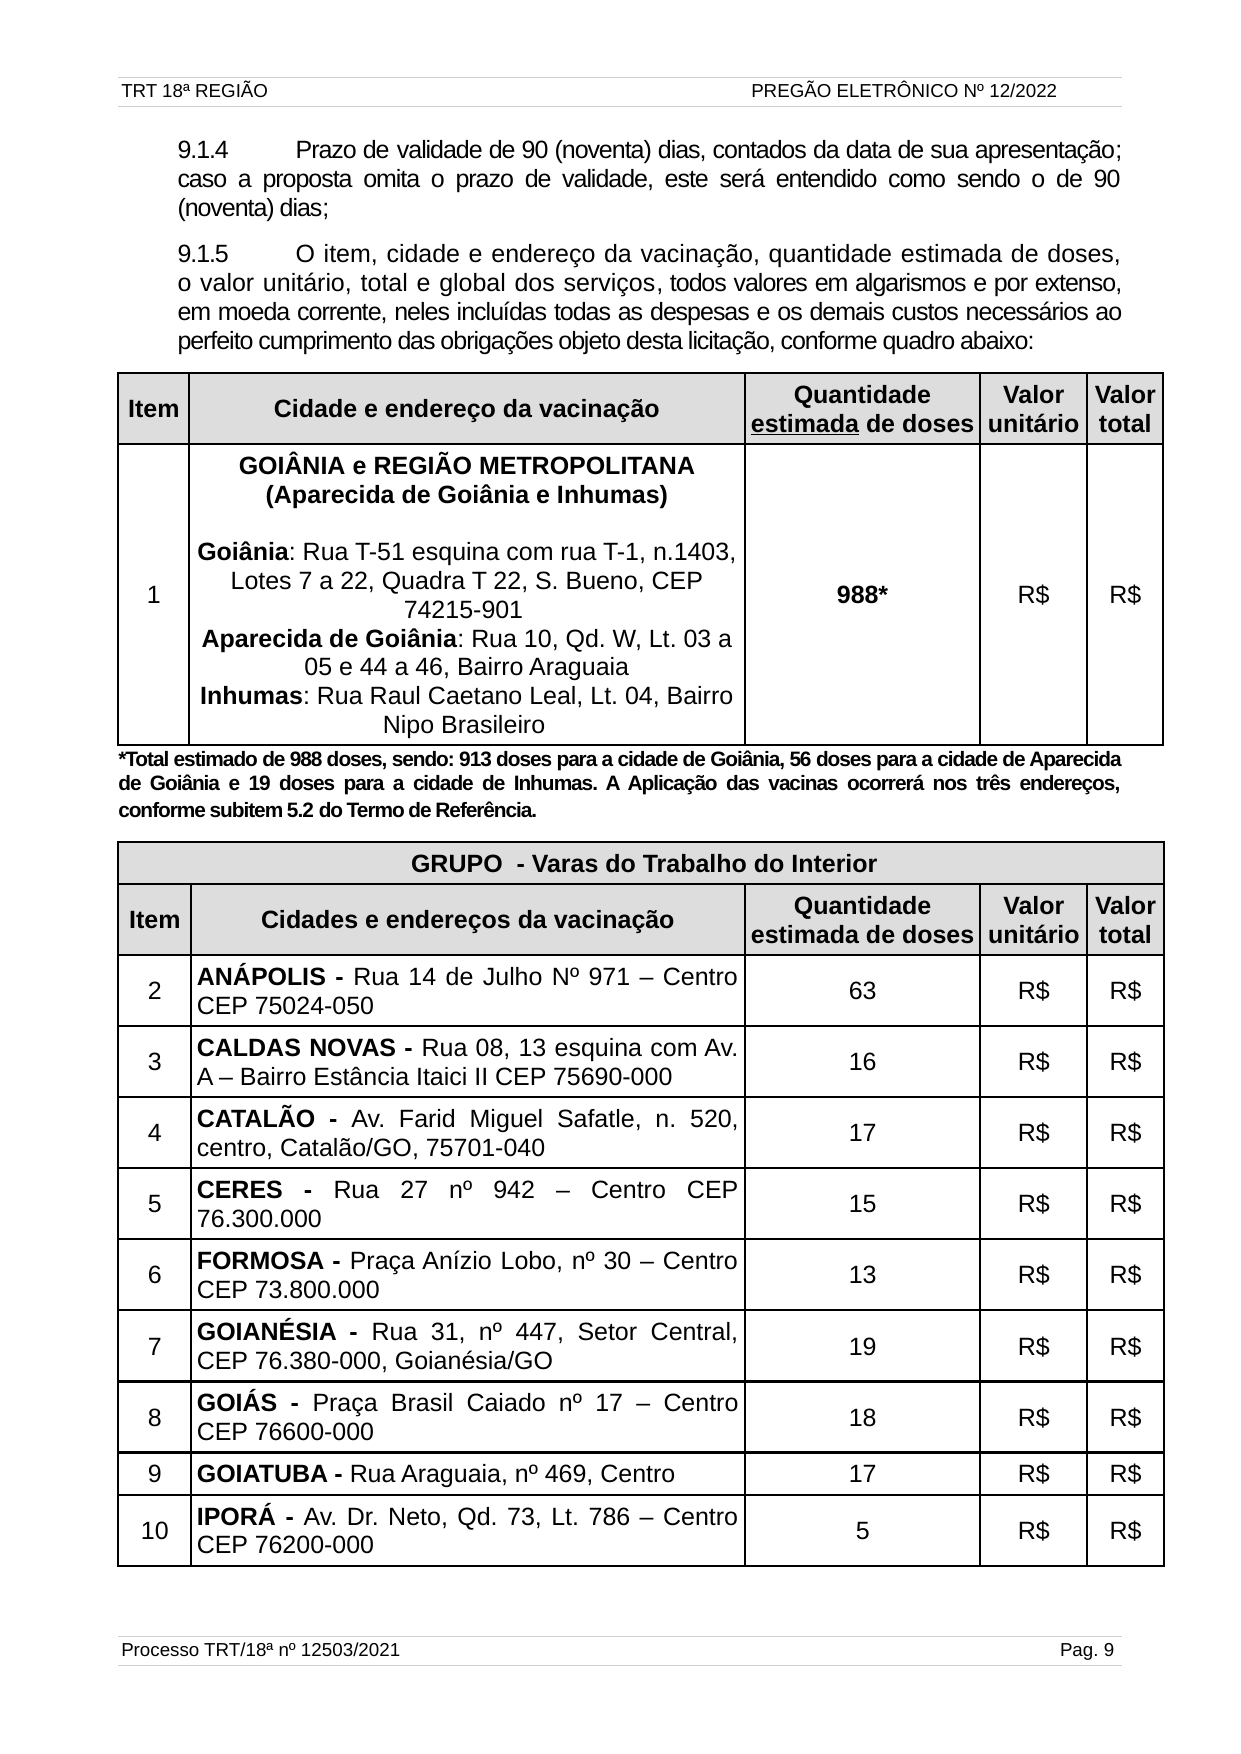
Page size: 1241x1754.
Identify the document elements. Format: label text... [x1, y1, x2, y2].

table_cell R$ [981, 1454, 1086, 1494]
table_cell R$ [981, 1496, 1086, 1565]
table_cell 5 [119, 1169, 190, 1238]
table_header Quantidade estimada de doses [746, 374, 979, 443]
table_cell R$ [1088, 1027, 1163, 1096]
table_cell 9 [119, 1454, 190, 1494]
table_cell GOIATUBA - Rua Araguaia, nº 469, Centro [192, 1454, 744, 1494]
table_cell 988* [746, 445, 979, 744]
table_cell R$ [1088, 956, 1163, 1025]
table_cell ANÁPOLIS - Rua 14 de Julho Nº 971 – Centro CEP 75024-050 [192, 956, 744, 1025]
table_cell 18 [746, 1383, 979, 1451]
table_cell Valor total [1088, 885, 1163, 954]
table_cell GOIANÉSIA - Rua 31, nº 447, Setor Central, CEP 76.380-000, Goianésia/GO [192, 1311, 744, 1380]
table_cell R$ [981, 1311, 1086, 1380]
table_cell R$ [981, 1383, 1086, 1451]
table_cell GOIÁS - Praça Brasil Caiado nº 17 – Centro CEP 76600-000 [192, 1383, 744, 1451]
table_cell R$ [981, 1098, 1086, 1167]
table_header GRUPO - Varas do Trabalho do Interior [119, 843, 1163, 883]
table_cell 8 [119, 1383, 190, 1451]
table_cell 16 [746, 1027, 979, 1096]
table_cell R$ [981, 445, 1086, 744]
table_cell Cidades e endereços da vacinação [192, 885, 744, 954]
table_cell IPORÁ - Av. Dr. Neto, Qd. 73, Lt. 786 – Centro CEP 76200-000 [192, 1496, 744, 1565]
table_cell R$ [981, 1240, 1086, 1309]
table_cell 15 [746, 1169, 979, 1238]
table_cell CERES - Rua 27 nº 942 – Centro CEP 76.300.000 [192, 1169, 744, 1238]
table_cell 19 [746, 1311, 979, 1380]
table_cell 4 [119, 1098, 190, 1167]
table_cell CALDAS NOVAS - Rua 08, 13 esquina com Av. A – Bairro Estância Itaici II CEP 75690-000 [192, 1027, 744, 1096]
table_header Item [119, 374, 188, 443]
table_cell CATALÃO - Av. Farid Miguel Safatle, n. 520, centro, Catalão/GO, 75701-040 [192, 1098, 744, 1167]
text *Total estimado de 988 doses, sendo: 913 doses para a cidade de Goiânia, 56 doses para a cidade de Aparecida de Goiânia e 19 doses para a cidade de Inhumas. A Aplicação das vacinas ocorrerá nos três endereços, conforme subitem 5.2 do Termo de Referência. [118, 746, 1122, 823]
table_cell R$ [1088, 1383, 1163, 1451]
table_cell R$ [981, 1169, 1086, 1238]
table_cell 13 [746, 1240, 979, 1309]
table_header Valor total [1088, 374, 1162, 443]
table_header Cidade e endereço da vacinação [190, 374, 744, 443]
table_cell R$ [1088, 1454, 1163, 1494]
table_cell 2 [119, 956, 190, 1025]
table_cell 63 [746, 956, 979, 1025]
table_cell R$ [1088, 1240, 1163, 1309]
list 9.1.4 Prazo de validade de 90 (noventa) dias, contados da data de sua apresentação; caso a proposta omita o prazo de validade, este será entendido como sendo o de 90 (noventa) dias; [177, 136, 1122, 222]
table_cell 1 [119, 445, 188, 744]
table_cell 3 [119, 1027, 190, 1096]
table_cell Valor unitário [981, 885, 1086, 954]
table_cell 6 [119, 1240, 190, 1309]
table_cell 17 [746, 1098, 979, 1167]
table_cell 10 [119, 1496, 190, 1565]
table_cell Item [119, 885, 190, 954]
table_cell R$ [981, 956, 1086, 1025]
list 9.1.5 O item, cidade e endereço da vacinação, quantidade estimada de doses, o valor unitário, total e global dos serviços, todos valores em algarismos e por extenso, em moeda corrente, neles incluídas todas as despesas e os demais custos necessários ao perfeito cumprimento das obrigações objeto desta licitação, conforme quadro abaixo: [177, 239, 1122, 354]
table_cell FORMOSA - Praça Anízio Lobo, nº 30 – Centro CEP 73.800.000 [192, 1240, 744, 1309]
table_cell R$ [1088, 445, 1162, 744]
table_cell GOIÂNIA e REGIÃO METROPOLITANA (Aparecida de Goiânia e Inhumas) Goiânia: Rua T-51 esquina com rua T-1, n.1403, Lotes 7 a 22, Quadra T 22, S. Bueno, CEP 74215-901 Aparecida de Goiânia: Rua 10, Qd. W, Lt. 03 a 05 e 44 a 46, Bairro Araguaia Inhumas: Rua Raul Caetano Leal, Lt. 04, Bairro Nipo Brasileiro [190, 445, 744, 744]
table_header Valor unitário [981, 374, 1086, 443]
table_cell R$ [1088, 1169, 1163, 1238]
table_cell 7 [119, 1311, 190, 1380]
table_cell R$ [1088, 1311, 1163, 1380]
table_cell Quantidade estimada de doses [746, 885, 979, 954]
table_cell R$ [981, 1027, 1086, 1096]
table_cell R$ [1088, 1496, 1163, 1565]
table_cell R$ [1088, 1098, 1163, 1167]
table_cell 5 [746, 1496, 979, 1565]
table_cell 17 [746, 1454, 979, 1494]
